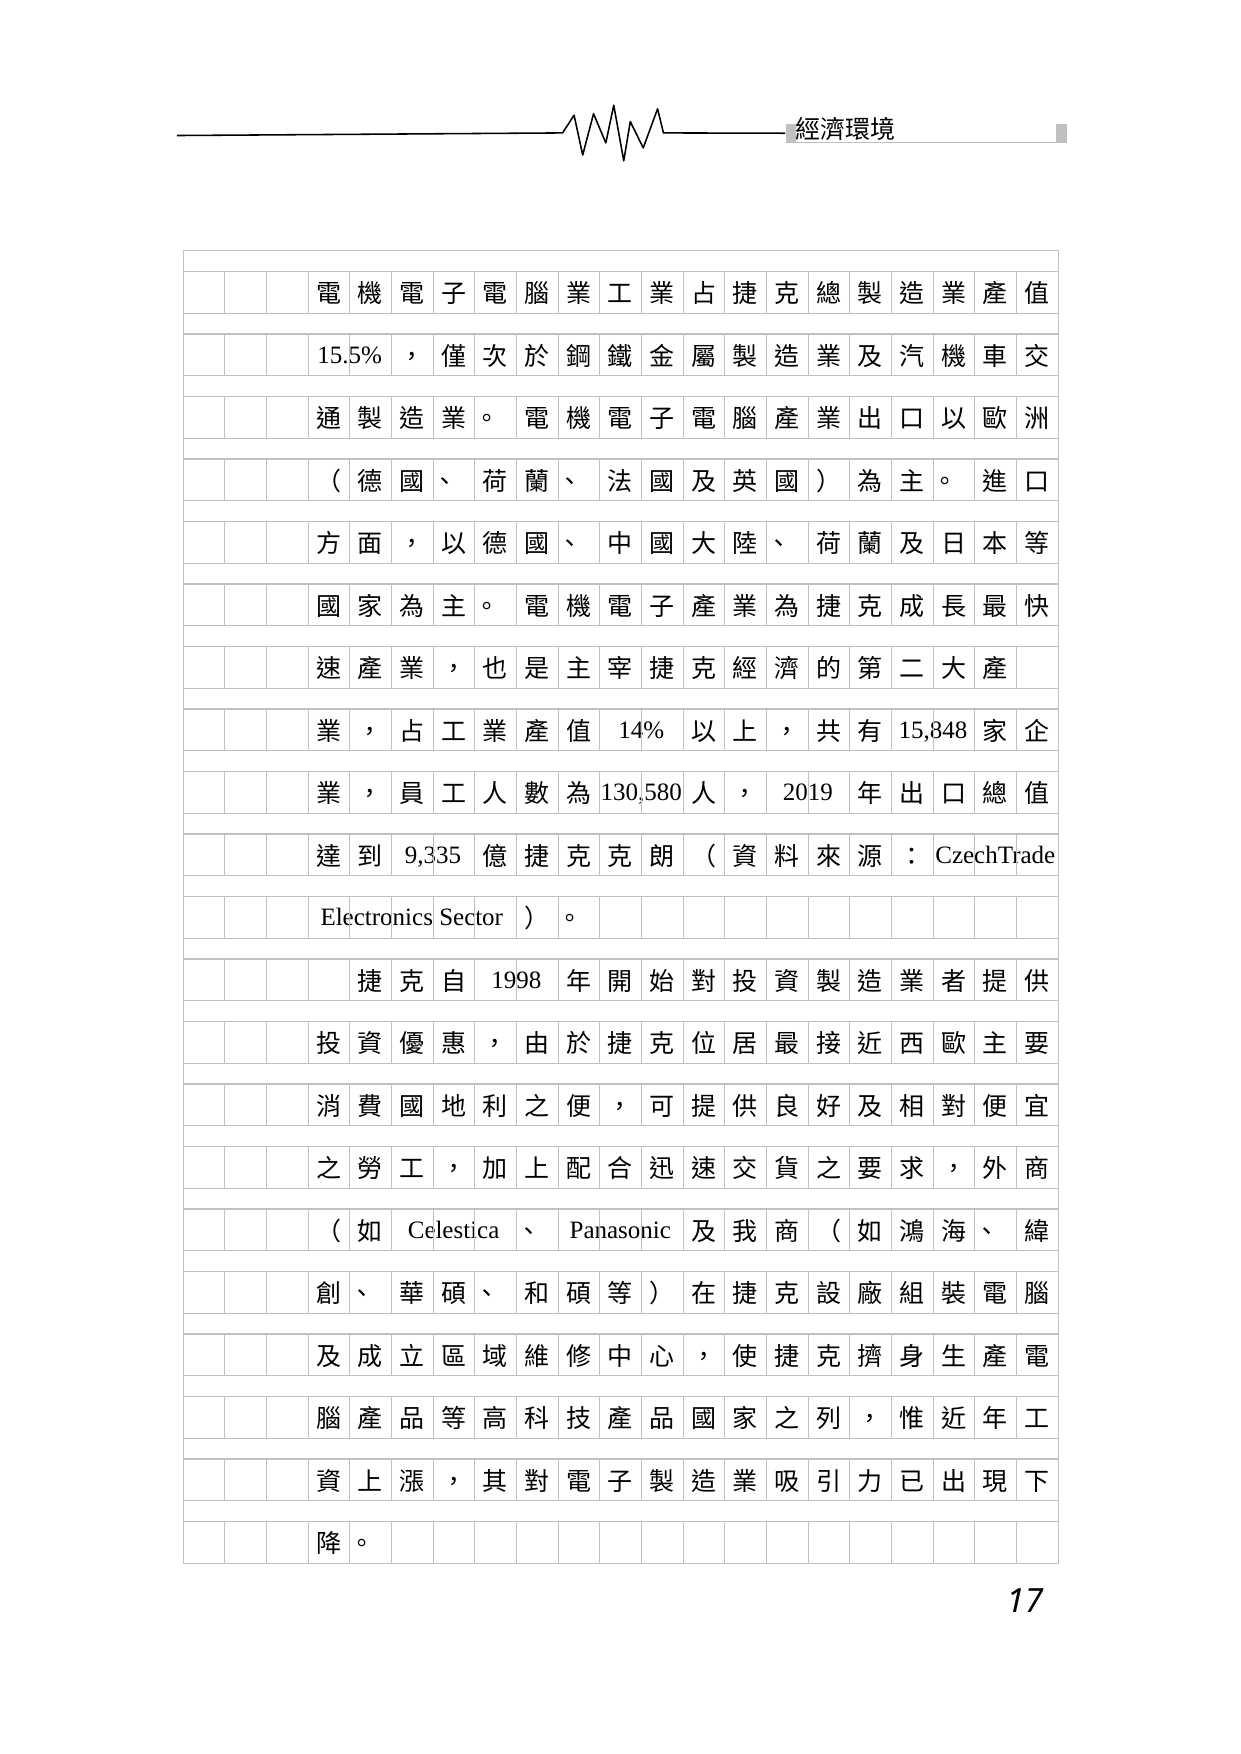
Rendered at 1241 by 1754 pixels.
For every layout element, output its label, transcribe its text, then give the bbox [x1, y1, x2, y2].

text 捷克自1998年開始對投資製造業者提供投資優惠，由於捷克位居最接近西歐主要消費國地利之便，可提供良好及相對便宜之勞工，加上配合迅速交貨之要求，外商（如Celestica、Panasonic及我商（如鴻海、緯創、華碩、和碩等）在捷克設廠組裝電腦及成立區域維修中心，使捷克擠身生產電腦產品等高科技產品國家之列，惟近年工資上漲，其對電子製造業吸引力已出現下降。 [281, 1251, 1058, 1271]
text 捷克自1998年開始對投資製造業者提供投資優惠，由於捷克位居最接近西歐主要消費國地利之便，可提供良好及相對便宜之勞工，加上配合迅速交貨之要求，外商（如Celestica、Panasonic及我商（如鴻海、緯創、華碩、和碩等）在捷克設廠組裝電腦及成立區域維修中心，使捷克擠身生產電腦產品等高科技產品國家之列，惟近年工資上漲，其對電子製造業吸引力已出現下降。 [281, 939, 1058, 958]
text 捷克電子工程和電子產業開始於20世紀初，產品涵蓋廣泛，從電力引擎、電源供應器到消費電子產品和微晶片都有。捷克電機電子電腦業工業占捷克總製造業產值15.5%，僅次於鋼鐵金屬製造業及汽機車交通製造業。電機電子電腦產業出口以歐洲（德國、荷蘭、法國及英國）為主。進口方面，以德國、中國大陸、荷蘭及日本等國家為主。電機電子產業為捷克成長最快速產業，也是主宰捷克經濟的第二大產業，占工業產值14%以上，共有15,848家企業，員工人數為130,580人，2019年出口總值達到9,335億捷克克朗（資料來源：CzechTrade Electronics Sector）。 [281, 501, 1058, 521]
text 捷克自1998年開始對投資製造業者提供投資優惠，由於捷克位居最接近西歐主要消費國地利之便，可提供良好及相對便宜之勞工，加上配合迅速交貨之要求，外商（如Celestica、Panasonic及我商（如鴻海、緯創、華碩、和碩等）在捷克設廠組裝電腦及成立區域維修中心，使捷克擠身生產電腦產品等高科技產品國家之列，惟近年工資上漲，其對電子製造業吸引力已出現下降。 [281, 1126, 1058, 1146]
text 捷克電子工程和電子產業開始於20世紀初，產品涵蓋廣泛，從電力引擎、電源供應器到消費電子產品和微晶片都有。捷克電機電子電腦業工業占捷克總製造業產值15.5%，僅次於鋼鐵金屬製造業及汽機車交通製造業。電機電子電腦產業出口以歐洲（德國、荷蘭、法國及英國）為主。進口方面，以德國、中國大陸、荷蘭及日本等國家為主。電機電子產業為捷克成長最快速產業，也是主宰捷克經濟的第二大產業，占工業產值14%以上，共有15,848家企業，員工人數為130,580人，2019年出口總值達到9,335億捷克克朗（資料來源：CzechTrade Electronics Sector）。 [281, 751, 1058, 771]
text 捷克自1998年開始對投資製造業者提供投資優惠，由於捷克位居最接近西歐主要消費國地利之便，可提供良好及相對便宜之勞工，加上配合迅速交貨之要求，外商（如Celestica、Panasonic及我商（如鴻海、緯創、華碩、和碩等）在捷克設廠組裝電腦及成立區域維修中心，使捷克擠身生產電腦產品等高科技產品國家之列，惟近年工資上漲，其對電子製造業吸引力已出現下降。 [281, 1376, 1058, 1396]
text 捷克自1998年開始對投資製造業者提供投資優惠，由於捷克位居最接近西歐主要消費國地利之便，可提供良好及相對便宜之勞工，加上配合迅速交貨之要求，外商（如Celestica、Panasonic及我商（如鴻海、緯創、華碩、和碩等）在捷克設廠組裝電腦及成立區域維修中心，使捷克擠身生產電腦產品等高科技產品國家之列，惟近年工資上漲，其對電子製造業吸引力已出現下降。 [281, 1001, 1058, 1021]
text 捷克電子工程和電子產業開始於20世紀初，產品涵蓋廣泛，從電力引擎、電源供應器到消費電子產品和微晶片都有。捷克電機電子電腦業工業占捷克總製造業產值15.5%，僅次於鋼鐵金屬製造業及汽機車交通製造業。電機電子電腦產業出口以歐洲（德國、荷蘭、法國及英國）為主。進口方面，以德國、中國大陸、荷蘭及日本等國家為主。電機電子產業為捷克成長最快速產業，也是主宰捷克經濟的第二大產業，占工業產值14%以上，共有15,848家企業，員工人數為130,580人，2019年出口總值達到9,335億捷克克朗（資料來源：CzechTrade Electronics Sector）。 [281, 876, 1058, 896]
text 捷克電子工程和電子產業開始於20世紀初，產品涵蓋廣泛，從電力引擎、電源供應器到消費電子產品和微晶片都有。捷克電機電子電腦業工業占捷克總製造業產值15.5%，僅次於鋼鐵金屬製造業及汽機車交通製造業。電機電子電腦產業出口以歐洲（德國、荷蘭、法國及英國）為主。進口方面，以德國、中國大陸、荷蘭及日本等國家為主。電機電子產業為捷克成長最快速產業，也是主宰捷克經濟的第二大產業，占工業產值14%以上，共有15,848家企業，員工人數為130,580人，2019年出口總值達到9,335億捷克克朗（資料來源：CzechTrade Electronics Sector）。 [281, 439, 1058, 458]
text 捷克自1998年開始對投資製造業者提供投資優惠，由於捷克位居最接近西歐主要消費國地利之便，可提供良好及相對便宜之勞工，加上配合迅速交貨之要求，外商（如Celestica、Panasonic及我商（如鴻海、緯創、華碩、和碩等）在捷克設廠組裝電腦及成立區域維修中心，使捷克擠身生產電腦產品等高科技產品國家之列，惟近年工資上漲，其對電子製造業吸引力已出現下降。 [281, 1439, 1058, 1458]
text 捷克自1998年開始對投資製造業者提供投資優惠，由於捷克位居最接近西歐主要消費國地利之便，可提供良好及相對便宜之勞工，加上配合迅速交貨之要求，外商（如Celestica、Panasonic及我商（如鴻海、緯創、華碩、和碩等）在捷克設廠組裝電腦及成立區域維修中心，使捷克擠身生產電腦產品等高科技產品國家之列，惟近年工資上漲，其對電子製造業吸引力已出現下降。 [281, 1501, 1058, 1521]
text 捷克電子工程和電子產業開始於20世紀初，產品涵蓋廣泛，從電力引擎、電源供應器到消費電子產品和微晶片都有。捷克電機電子電腦業工業占捷克總製造業產值15.5%，僅次於鋼鐵金屬製造業及汽機車交通製造業。電機電子電腦產業出口以歐洲（德國、荷蘭、法國及英國）為主。進口方面，以德國、中國大陸、荷蘭及日本等國家為主。電機電子產業為捷克成長最快速產業，也是主宰捷克經濟的第二大產業，占工業產值14%以上，共有15,848家企業，員工人數為130,580人，2019年出口總值達到9,335億捷克克朗（資料來源：CzechTrade Electronics Sector）。 [281, 626, 1058, 646]
text 捷克電子工程和電子產業開始於20世紀初，產品涵蓋廣泛，從電力引擎、電源供應器到消費電子產品和微晶片都有。捷克電機電子電腦業工業占捷克總製造業產值15.5%，僅次於鋼鐵金屬製造業及汽機車交通製造業。電機電子電腦產業出口以歐洲（德國、荷蘭、法國及英國）為主。進口方面，以德國、中國大陸、荷蘭及日本等國家為主。電機電子產業為捷克成長最快速產業，也是主宰捷克經濟的第二大產業，占工業產值14%以上，共有15,848家企業，員工人數為130,580人，2019年出口總值達到9,335億捷克克朗（資料來源：CzechTrade Electronics Sector）。 [281, 251, 1058, 271]
text 捷克自1998年開始對投資製造業者提供投資優惠，由於捷克位居最接近西歐主要消費國地利之便，可提供良好及相對便宜之勞工，加上配合迅速交貨之要求，外商（如Celestica、Panasonic及我商（如鴻海、緯創、華碩、和碩等）在捷克設廠組裝電腦及成立區域維修中心，使捷克擠身生產電腦產品等高科技產品國家之列，惟近年工資上漲，其對電子製造業吸引力已出現下降。 [281, 1064, 1058, 1083]
text 捷克自1998年開始對投資製造業者提供投資優惠，由於捷克位居最接近西歐主要消費國地利之便，可提供良好及相對便宜之勞工，加上配合迅速交貨之要求，外商（如Celestica、Panasonic及我商（如鴻海、緯創、華碩、和碩等）在捷克設廠組裝電腦及成立區域維修中心，使捷克擠身生產電腦產品等高科技產品國家之列，惟近年工資上漲，其對電子製造業吸引力已出現下降。 [281, 1314, 1058, 1333]
text 捷克電子工程和電子產業開始於20世紀初，產品涵蓋廣泛，從電力引擎、電源供應器到消費電子產品和微晶片都有。捷克電機電子電腦業工業占捷克總製造業產值15.5%，僅次於鋼鐵金屬製造業及汽機車交通製造業。電機電子電腦產業出口以歐洲（德國、荷蘭、法國及英國）為主。進口方面，以德國、中國大陸、荷蘭及日本等國家為主。電機電子產業為捷克成長最快速產業，也是主宰捷克經濟的第二大產業，占工業產值14%以上，共有15,848家企業，員工人數為130,580人，2019年出口總值達到9,335億捷克克朗（資料來源：CzechTrade Electronics Sector）。 [281, 689, 1058, 708]
text 捷克電子工程和電子產業開始於20世紀初，產品涵蓋廣泛，從電力引擎、電源供應器到消費電子產品和微晶片都有。捷克電機電子電腦業工業占捷克總製造業產值15.5%，僅次於鋼鐵金屬製造業及汽機車交通製造業。電機電子電腦產業出口以歐洲（德國、荷蘭、法國及英國）為主。進口方面，以德國、中國大陸、荷蘭及日本等國家為主。電機電子產業為捷克成長最快速產業，也是主宰捷克經濟的第二大產業，占工業產值14%以上，共有15,848家企業，員工人數為130,580人，2019年出口總值達到9,335億捷克克朗（資料來源：CzechTrade Electronics Sector）。 [281, 376, 1058, 396]
text 捷克電子工程和電子產業開始於20世紀初，產品涵蓋廣泛，從電力引擎、電源供應器到消費電子產品和微晶片都有。捷克電機電子電腦業工業占捷克總製造業產值15.5%，僅次於鋼鐵金屬製造業及汽機車交通製造業。電機電子電腦產業出口以歐洲（德國、荷蘭、法國及英國）為主。進口方面，以德國、中國大陸、荷蘭及日本等國家為主。電機電子產業為捷克成長最快速產業，也是主宰捷克經濟的第二大產業，占工業產值14%以上，共有15,848家企業，員工人數為130,580人，2019年出口總值達到9,335億捷克克朗（資料來源：CzechTrade Electronics Sector）。 [281, 564, 1058, 583]
text 捷克電子工程和電子產業開始於20世紀初，產品涵蓋廣泛，從電力引擎、電源供應器到消費電子產品和微晶片都有。捷克電機電子電腦業工業占捷克總製造業產值15.5%，僅次於鋼鐵金屬製造業及汽機車交通製造業。電機電子電腦產業出口以歐洲（德國、荷蘭、法國及英國）為主。進口方面，以德國、中國大陸、荷蘭及日本等國家為主。電機電子產業為捷克成長最快速產業，也是主宰捷克經濟的第二大產業，占工業產值14%以上，共有15,848家企業，員工人數為130,580人，2019年出口總值達到9,335億捷克克朗（資料來源：CzechTrade Electronics Sector）。 [281, 314, 1058, 333]
text 捷克電子工程和電子產業開始於20世紀初，產品涵蓋廣泛，從電力引擎、電源供應器到消費電子產品和微晶片都有。捷克電機電子電腦業工業占捷克總製造業產值15.5%，僅次於鋼鐵金屬製造業及汽機車交通製造業。電機電子電腦產業出口以歐洲（德國、荷蘭、法國及英國）為主。進口方面，以德國、中國大陸、荷蘭及日本等國家為主。電機電子產業為捷克成長最快速產業，也是主宰捷克經濟的第二大產業，占工業產值14%以上，共有15,848家企業，員工人數為130,580人，2019年出口總值達到9,335億捷克克朗（資料來源：CzechTrade Electronics Sector）。 [281, 814, 1058, 833]
text 捷克自1998年開始對投資製造業者提供投資優惠，由於捷克位居最接近西歐主要消費國地利之便，可提供良好及相對便宜之勞工，加上配合迅速交貨之要求，外商（如Celestica、Panasonic及我商（如鴻海、緯創、華碩、和碩等）在捷克設廠組裝電腦及成立區域維修中心，使捷克擠身生產電腦產品等高科技產品國家之列，惟近年工資上漲，其對電子製造業吸引力已出現下降。 [281, 1189, 1058, 1208]
